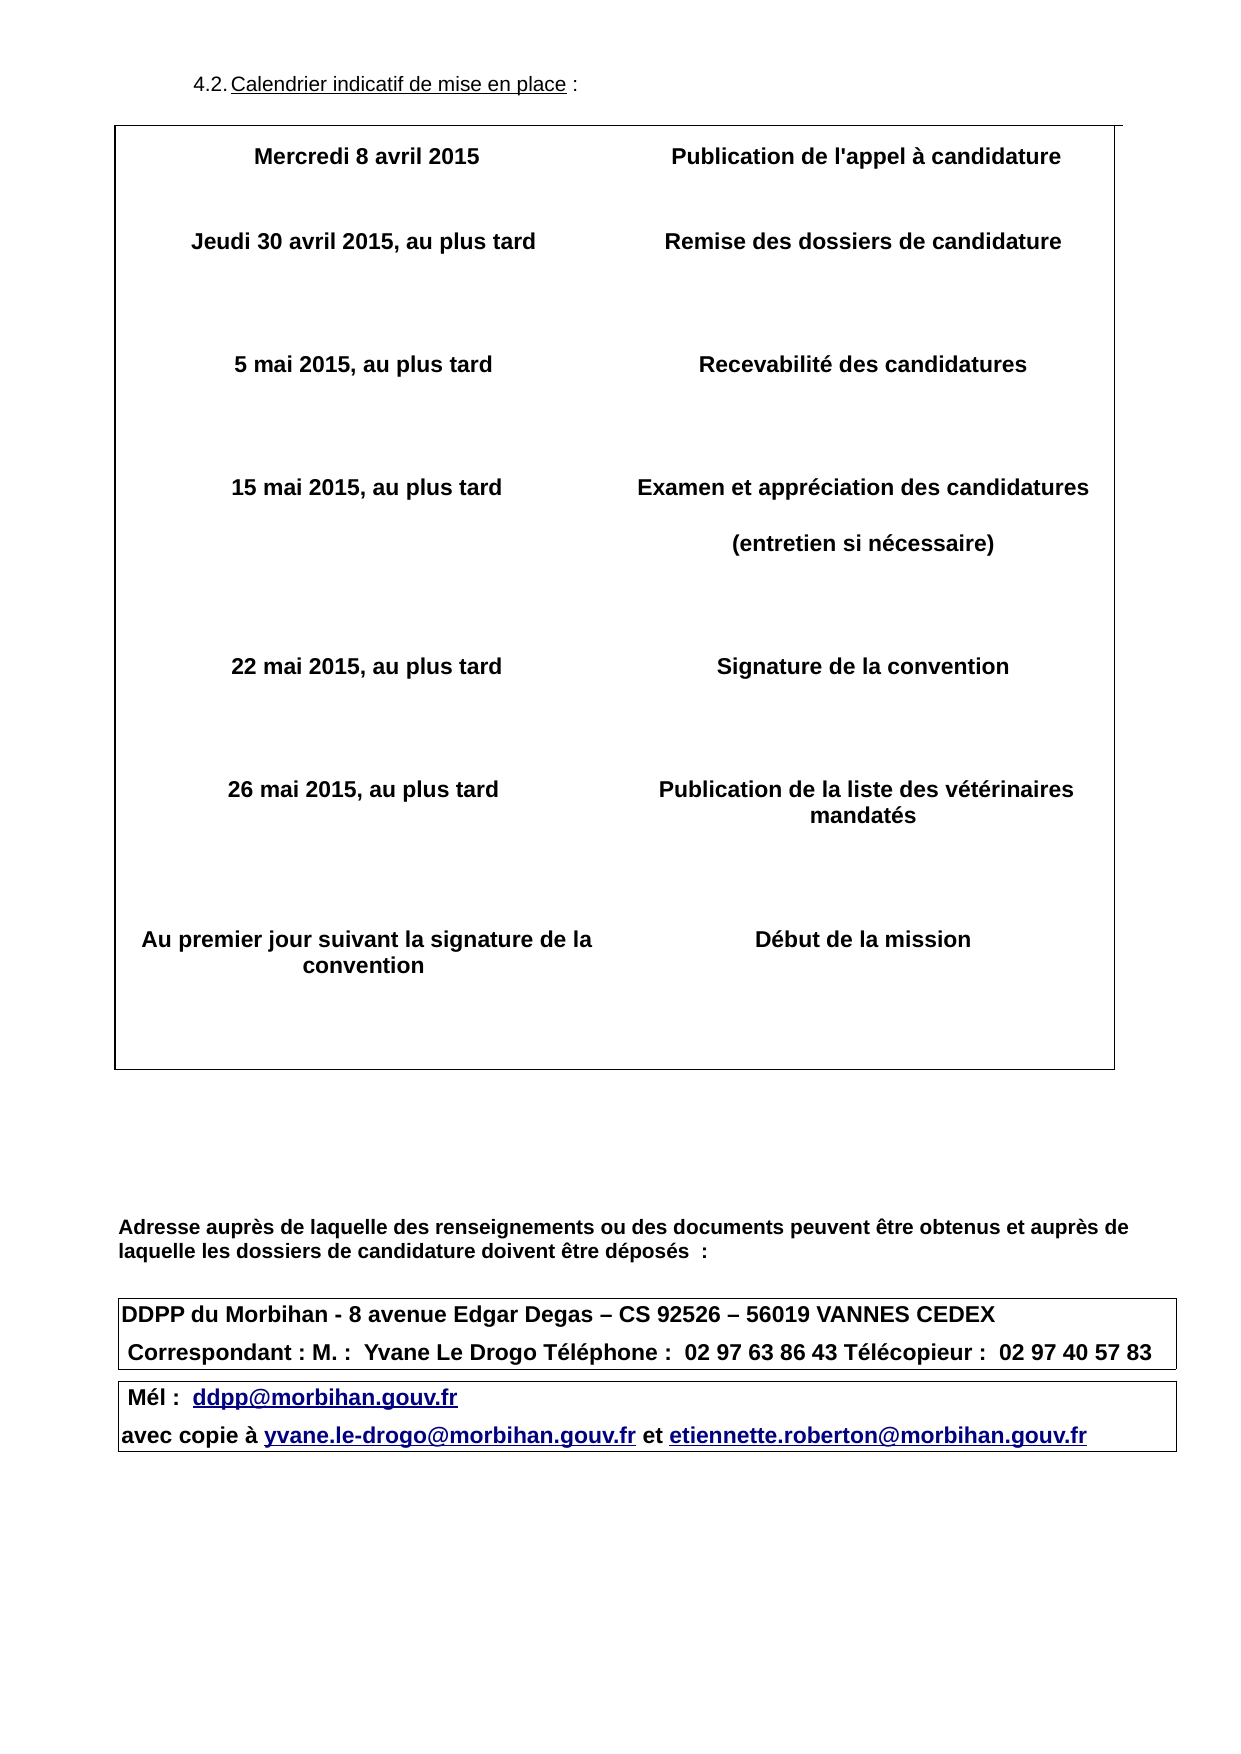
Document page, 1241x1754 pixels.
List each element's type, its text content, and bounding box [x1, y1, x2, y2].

table_cell [1115, 345, 1123, 468]
table_header Publication de l'appel à candidature [618, 126, 1114, 222]
text Mél : ddpp@morbihan.gouv.fr [119, 1382, 1176, 1410]
table_cell [1115, 920, 1123, 1069]
table_cell Au premier jour suivant la signature de la convention [116, 920, 618, 1069]
table_cell Remise des dossiers de candidature [618, 222, 1114, 345]
table_cell [1115, 770, 1123, 920]
table_cell [1115, 222, 1123, 345]
table_header Mercredi 8 avril 2015 [116, 126, 618, 222]
table_cell Examen et appréciation des candidatures (entretien si nécessaire) [618, 468, 1114, 647]
text Correspondant : M. : Yvane Le Drogo Téléphone : 02 97 63 86 43 Télécopieur : 02 97 40 57 83 [119, 1336, 1176, 1369]
table_cell Signature de la convention [618, 647, 1114, 770]
table_cell 15 mai 2015, au plus tard [116, 468, 618, 647]
text Adresse auprès de laquelle des renseignements ou des documents peuvent être obtenus et auprès de laquelle les dossiers de candidature doivent être déposés : [118, 1215, 1176, 1263]
table_cell [1115, 647, 1123, 770]
table_cell 5 mai 2015, au plus tard [116, 345, 618, 468]
table_cell 22 mai 2015, au plus tard [116, 647, 618, 770]
table_cell Publication de la liste des vétérinaires mandatés [618, 770, 1114, 920]
list Calendrier indicatif de mise en place : [193, 72, 1176, 96]
table_cell Jeudi 30 avril 2015, au plus tard [116, 222, 618, 345]
table_header [1115, 126, 1123, 222]
table_cell [1115, 468, 1123, 647]
text DDPP du Morbihan - 8 avenue Edgar Degas – CS 92526 – 56019 VANNES CEDEX [119, 1299, 1176, 1327]
table_cell Début de la mission [618, 920, 1114, 1069]
text avec copie à yvane.le-drogo@morbihan.gouv.fr et etiennette.roberton@morbihan.gouv.fr [119, 1419, 1176, 1451]
table_cell 26 mai 2015, au plus tard [116, 770, 618, 920]
table_cell Recevabilité des candidatures [618, 345, 1114, 468]
